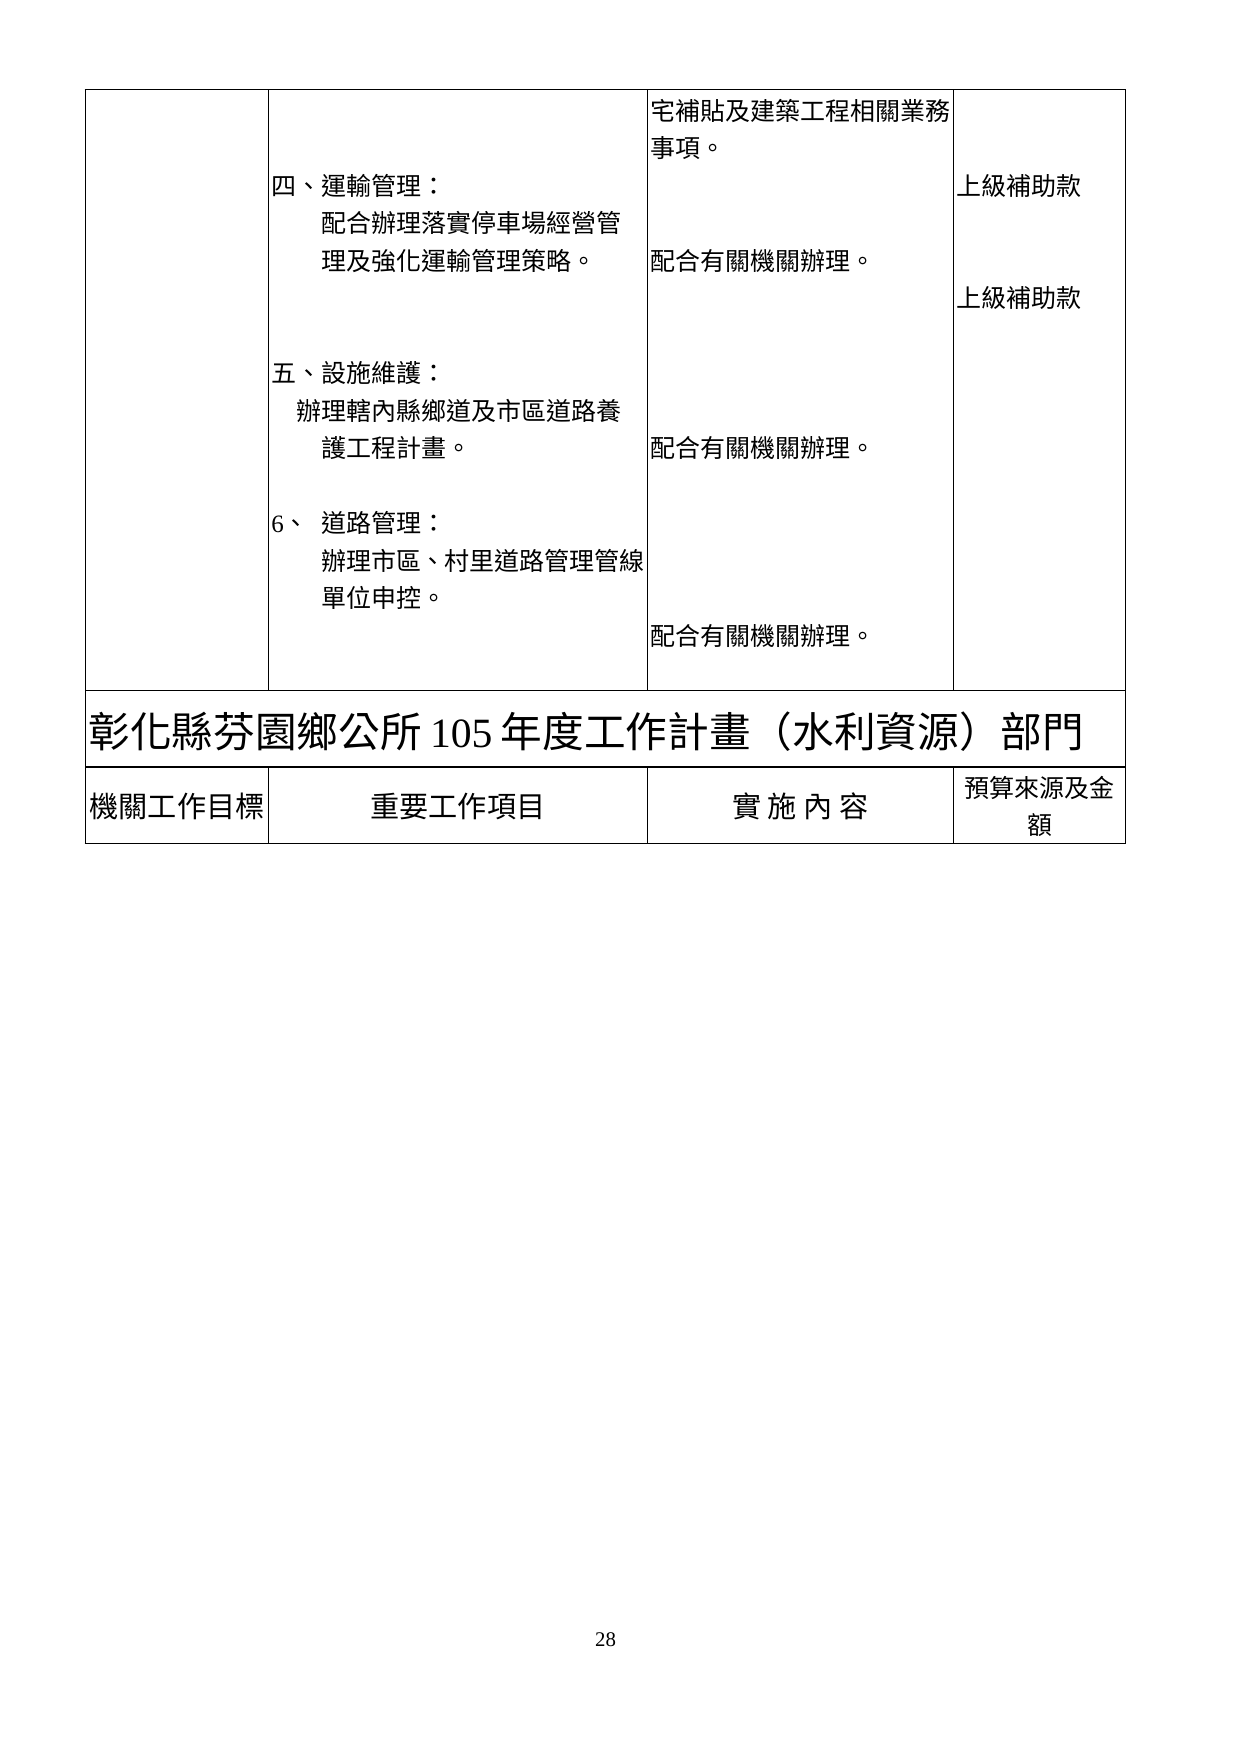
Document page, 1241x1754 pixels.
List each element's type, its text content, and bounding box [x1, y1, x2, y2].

table_cell 預算來源及金額 [954, 768, 1125, 842]
table_cell 機關工作目標 [86, 768, 268, 842]
table_cell 彰化縣芬園鄉公所105年度工作計畫（水利資源）部門 [86, 691, 1125, 766]
table_cell 重要工作項目 [269, 768, 647, 842]
table_cell 實 施 內 容 [648, 768, 953, 842]
table_cell 上級補助款 上級補助款 [954, 90, 1125, 690]
table_cell [86, 90, 268, 690]
table_cell 宅補貼及建築工程相關業務事項。 配合有關機關辦理。 配合有關機關辦理。 配合有關機關辦理。 [648, 90, 953, 690]
table_cell 一、土木工程： 辦理及繼續管理轄內交通建設。 協助辦理重大交通建設所需工程用地之取得，及地上物補償查估事宜。 配合都市發展及加強基層建設，繼續辦理都市計畫區、新生地區等道路、橋樑、下水道、公園綠地等公共工程之規劃與建設。 配合辦理彰化生活圈道路系統建設計畫。 二、養護工程： 辦理轄內地方小型工程建設建議案之勘查、測設及工程監工。 辦理農路改善及維護之勘查、測設及工程監工。 三建築工程： 配合辦理整合住宅補貼實施方案及建築工程相關業務事項。 四、運輸管理： 配合辦理落實停車場經營管理及強化運輸管理策略。 五、設施維護： 辦理轄內縣鄉道及市區道路養護工程計畫。 道路管理： 辦理市區、村里道路管理管線單位申控。 [269, 90, 647, 690]
